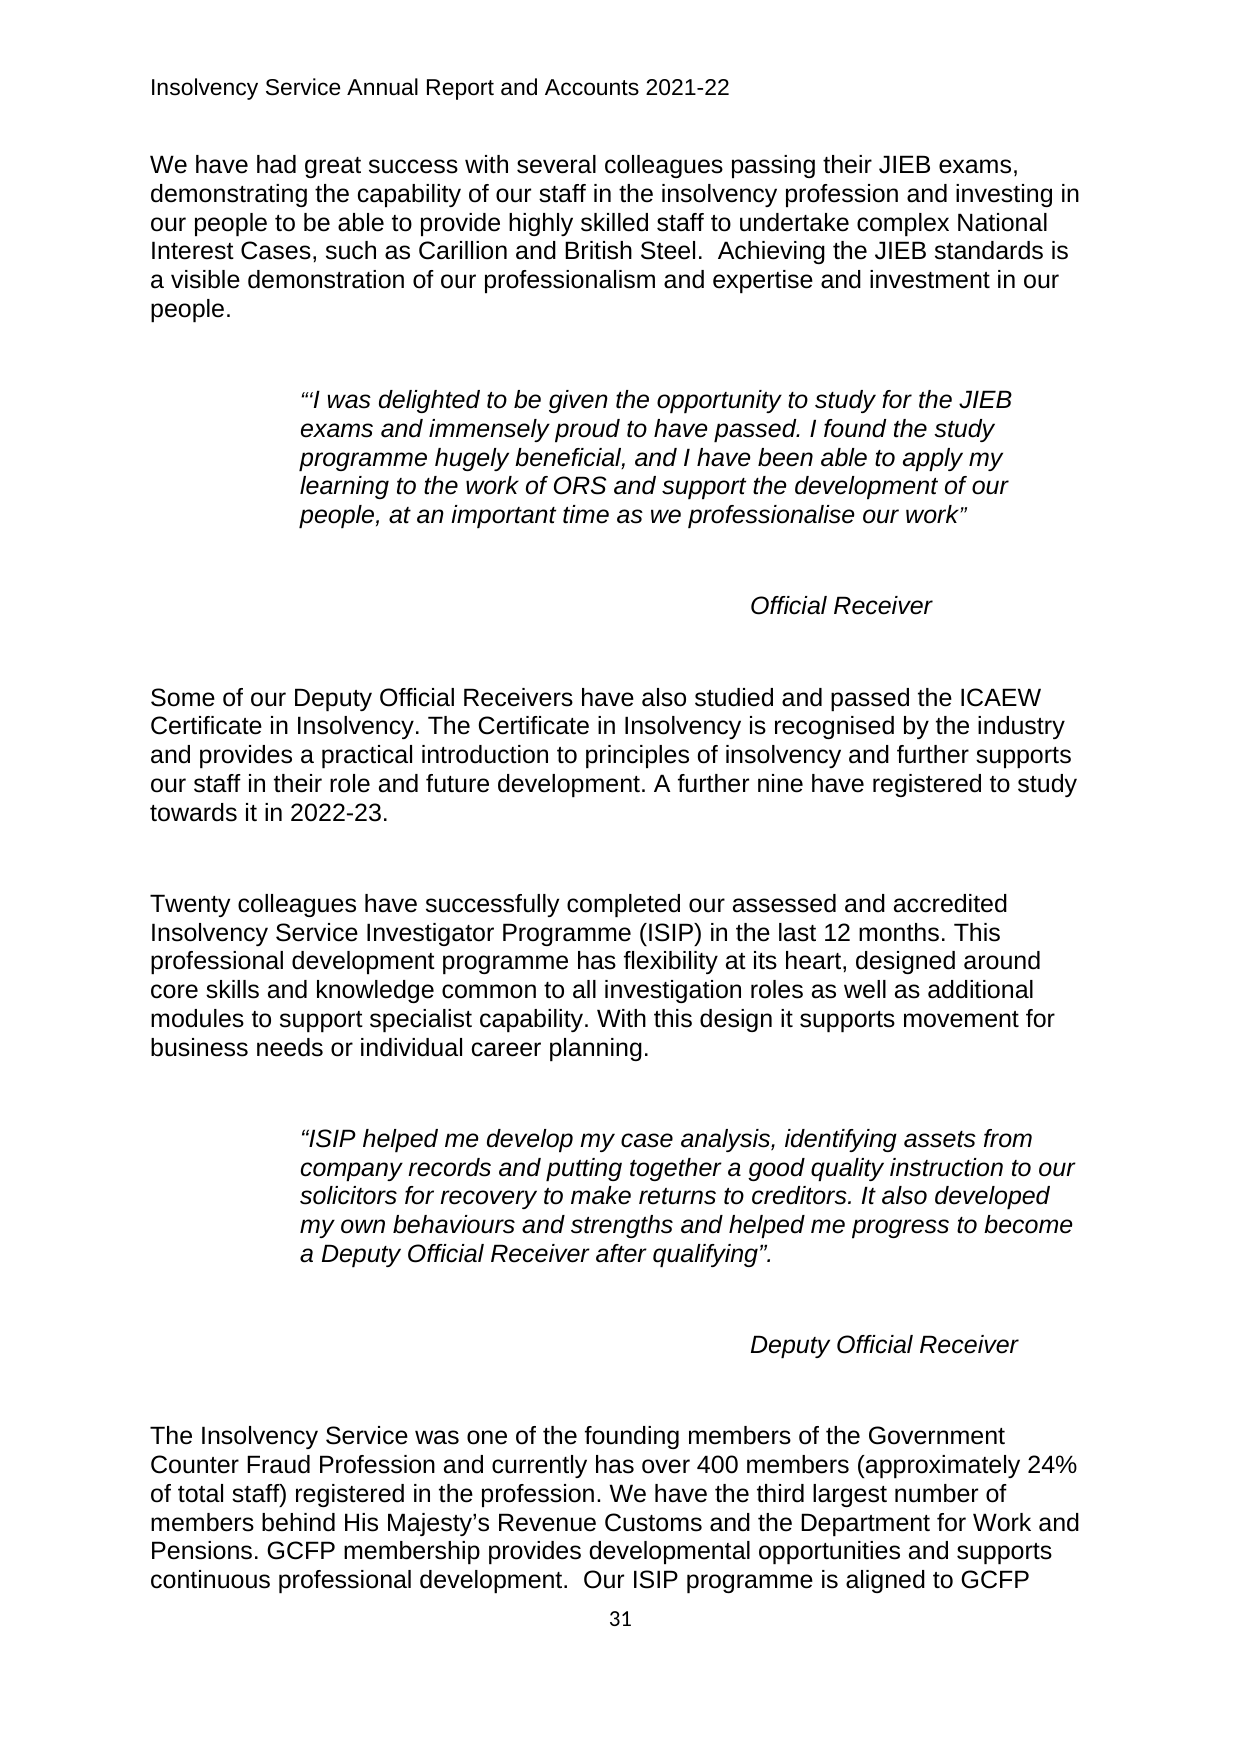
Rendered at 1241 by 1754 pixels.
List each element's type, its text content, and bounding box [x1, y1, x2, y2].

text “ISIP helped me develop my case analysis, identifying assets from company records and putting together a good quality instruction to our solicitors for recovery to make returns to creditors. It also developed my own behaviours and strengths and helped me progress to become a Deputy Official Receiver after qualifying”. [300, 1124, 1090, 1267]
text Deputy Official Receiver [675, 1330, 1090, 1359]
text Official Receiver [675, 591, 1090, 620]
text We have had great success with several colleagues passing their JIEB exams, demonstrating the capability of our staff in the insolvency profession and investing in our people to be able to provide highly skilled staff to undertake complex National Interest Cases, such as Carillion and British Steel. Achieving the JIEB standards is a visible demonstration of our professionalism and expertise and investment in our people. [150, 150, 1090, 322]
text Twenty colleagues have successfully completed our assessed and accredited Insolvency Service Investigator Programme (ISIP) in the last 12 months. This professional development programme has flexibility at its heart, designed around core skills and knowledge common to all investigation roles as well as additional modules to support specialist capability. With this design it supports movement for business needs or individual career planning. [150, 889, 1090, 1061]
text Some of our Deputy Official Receivers have also studied and passed the ICAEW Certificate in Insolvency. The Certificate in Insolvency is recognised by the industry and provides a practical introduction to principles of insolvency and further supports our staff in their role and future development. A further nine have registered to study towards it in 2022-23. [150, 682, 1090, 826]
text “‘I was delighted to be given the opportunity to study for the JIEB exams and immensely proud to have passed. I found the study programme hugely beneficial, and I have been able to apply my learning to the work of ORS and support the development of our people, at an important time as we professionalise our work” [300, 385, 1090, 529]
text The Insolvency Service was one of the founding members of the Government Counter Fraud Profession and currently has over 400 members (approximately 24% of total staff) registered in the profession. We have the third largest number of members behind His Majesty’s Revenue Customs and the Department for Work and Pensions. GCFP membership provides developmental opportunities and supports continuous professional development. Our ISIP programme is aligned to GCFP [150, 1421, 1090, 1594]
